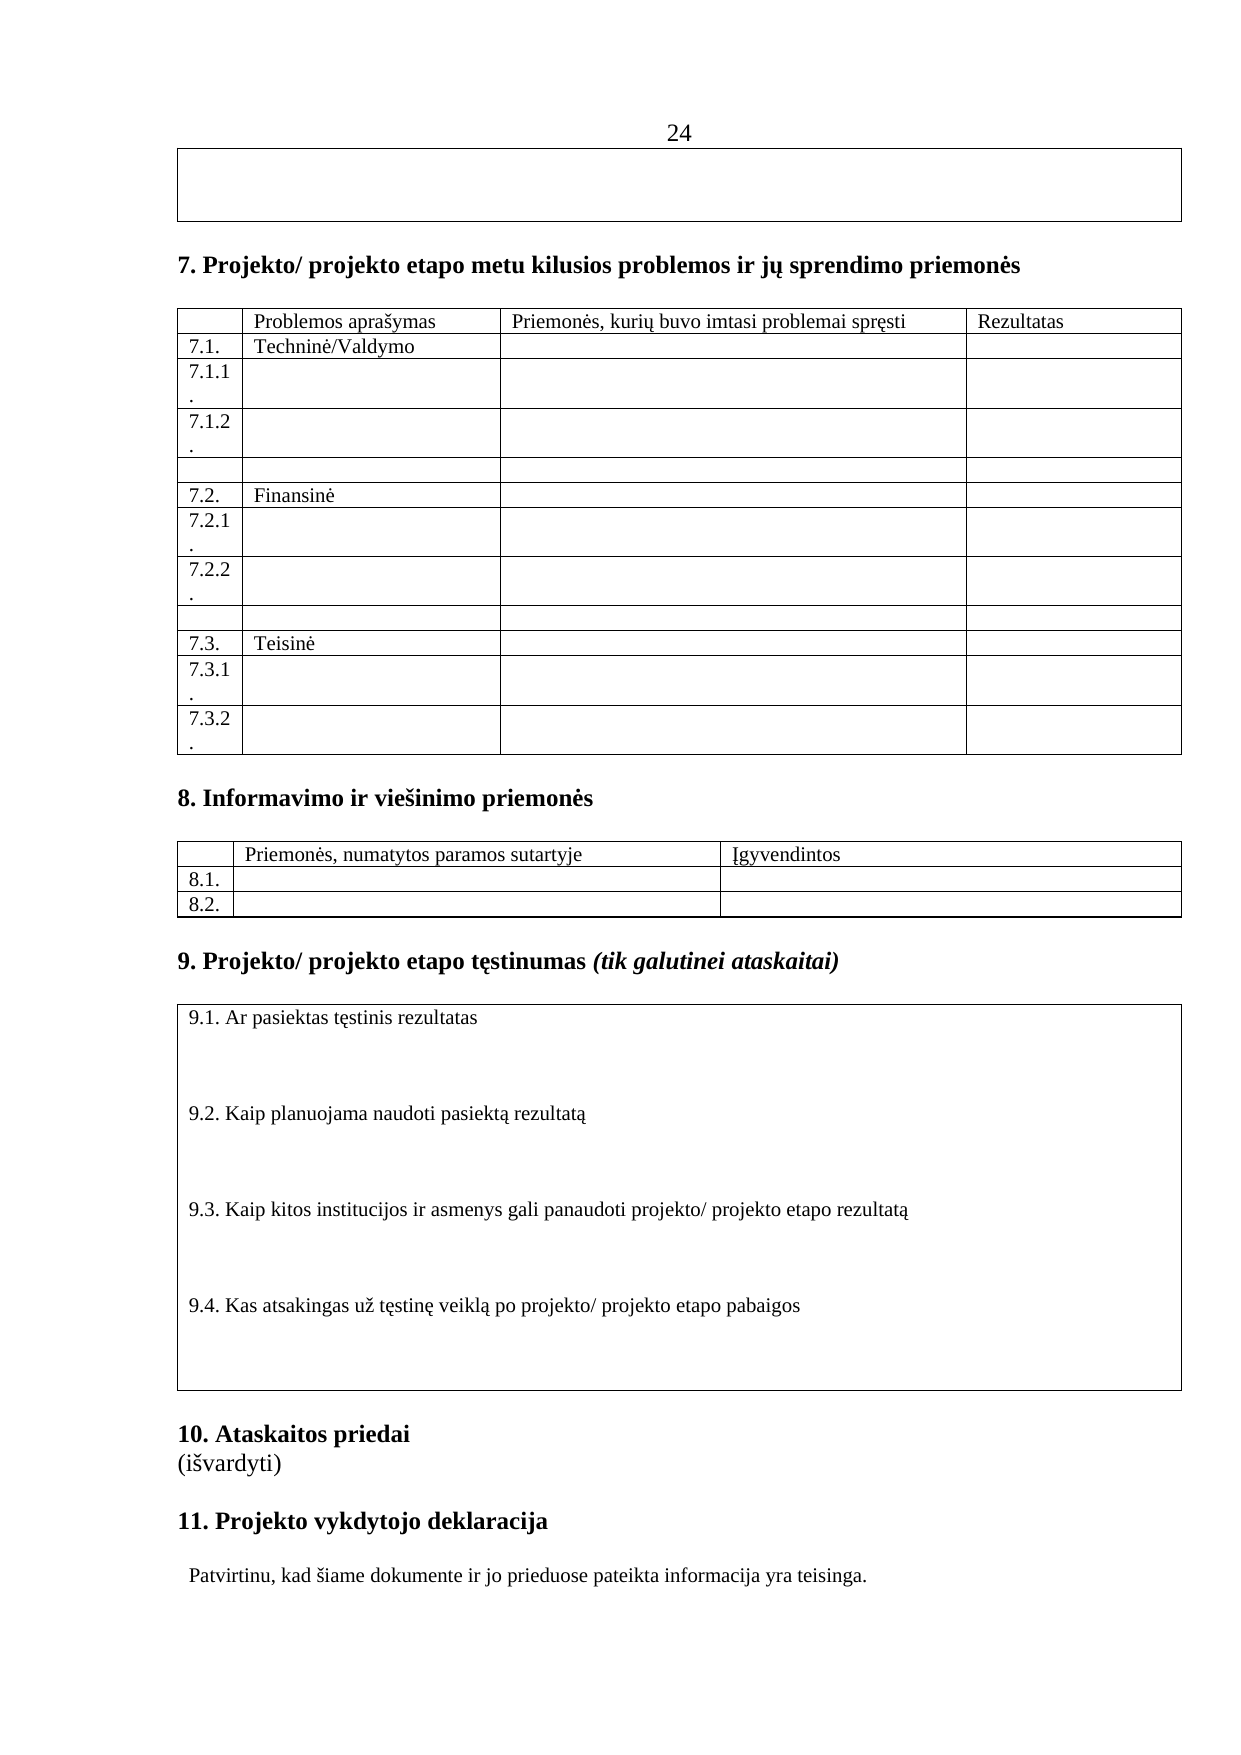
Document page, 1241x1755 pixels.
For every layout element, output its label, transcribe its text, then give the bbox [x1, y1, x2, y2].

table_cell [967, 557, 1181, 605]
table_cell [501, 334, 966, 358]
table_cell [501, 458, 966, 482]
table_cell [967, 606, 1181, 630]
table_cell Techninė/Valdymo [243, 334, 500, 358]
table_cell 8.1. [178, 867, 233, 891]
table_cell 7.3. [178, 631, 242, 655]
table_cell [967, 483, 1181, 507]
table_cell [243, 557, 500, 605]
table_cell [721, 867, 1181, 891]
table_cell [501, 359, 966, 407]
table_cell [243, 458, 500, 482]
table_cell [967, 409, 1181, 457]
table_cell [243, 656, 500, 704]
table_header [178, 842, 233, 866]
table_cell Finansinė [243, 483, 500, 507]
table_header Įgyvendintos [721, 842, 1181, 866]
table_cell [243, 508, 500, 556]
table_cell [967, 706, 1181, 754]
table_cell 7.1. [178, 334, 242, 358]
table_cell [967, 656, 1181, 704]
table_cell [967, 631, 1181, 655]
table_header Priemonės, numatytos paramos sutartyje [234, 842, 720, 866]
text 11. Projekto vykdytojo deklaracija [177, 1506, 1181, 1534]
table_cell 7.3.1. [178, 656, 242, 704]
text 9. Projekto/ projekto etapo tęstinumas (tik galutinei ataskaitai) [177, 946, 1181, 975]
table_header 9.1. Ar pasiektas tęstinis rezultatas 9.2. Kaip planuojama naudoti pasiektą rezultatą 9.3. Kaip kitos institucijos ir asmenys gali panaudoti projekto/ projekto etapo rezultatą 9.4. Kas atsakingas už tęstinę veiklą po projekto/ projekto etapo pabaigos [178, 1005, 1181, 1390]
table_cell 7.2.1. [178, 508, 242, 556]
table_header Rezultatas [967, 309, 1181, 333]
table_cell [178, 606, 242, 630]
table_cell 7.3.2. [178, 706, 242, 754]
table_cell [501, 508, 966, 556]
table_cell [501, 631, 966, 655]
table_cell [178, 458, 242, 482]
table_cell [967, 458, 1181, 482]
table_header Problemos aprašymas [243, 309, 500, 333]
table_cell 7.2.2. [178, 557, 242, 605]
table_cell 7.1.1. [178, 359, 242, 407]
table_cell 7.2. [178, 483, 242, 507]
table_cell [243, 706, 500, 754]
table_cell [501, 706, 966, 754]
table_header [178, 149, 1181, 221]
text 8. Informavimo ir viešinimo priemonės [177, 783, 1181, 812]
table_cell 8.2. [178, 892, 233, 916]
table_cell [234, 867, 720, 891]
table_cell [243, 409, 500, 457]
table_cell [967, 334, 1181, 358]
text 7. Projekto/ projekto etapo metu kilusios problemos ir jų sprendimo priemonės [177, 251, 1181, 279]
table_cell [501, 483, 966, 507]
table_header Priemonės, kurių buvo imtasi problemai spręsti [501, 309, 966, 333]
text 10. Ataskaitos priedai [177, 1419, 1181, 1448]
table_cell [967, 508, 1181, 556]
table_cell [234, 892, 720, 916]
table_cell [967, 359, 1181, 407]
table_header [178, 309, 242, 333]
table_cell [501, 557, 966, 605]
table_cell Teisinė [243, 631, 500, 655]
table_cell [243, 359, 500, 407]
table_cell [243, 606, 500, 630]
table_cell 7.1.2. [178, 409, 242, 457]
table_header Patvirtinu, kad šiame dokumente ir jo prieduose pateikta informacija yra teisinga. [177, 1563, 1181, 1587]
table_cell [501, 409, 966, 457]
table_cell [501, 606, 966, 630]
table_cell [501, 656, 966, 704]
table_cell [721, 892, 1181, 916]
text (išvardyti) [177, 1448, 1181, 1477]
